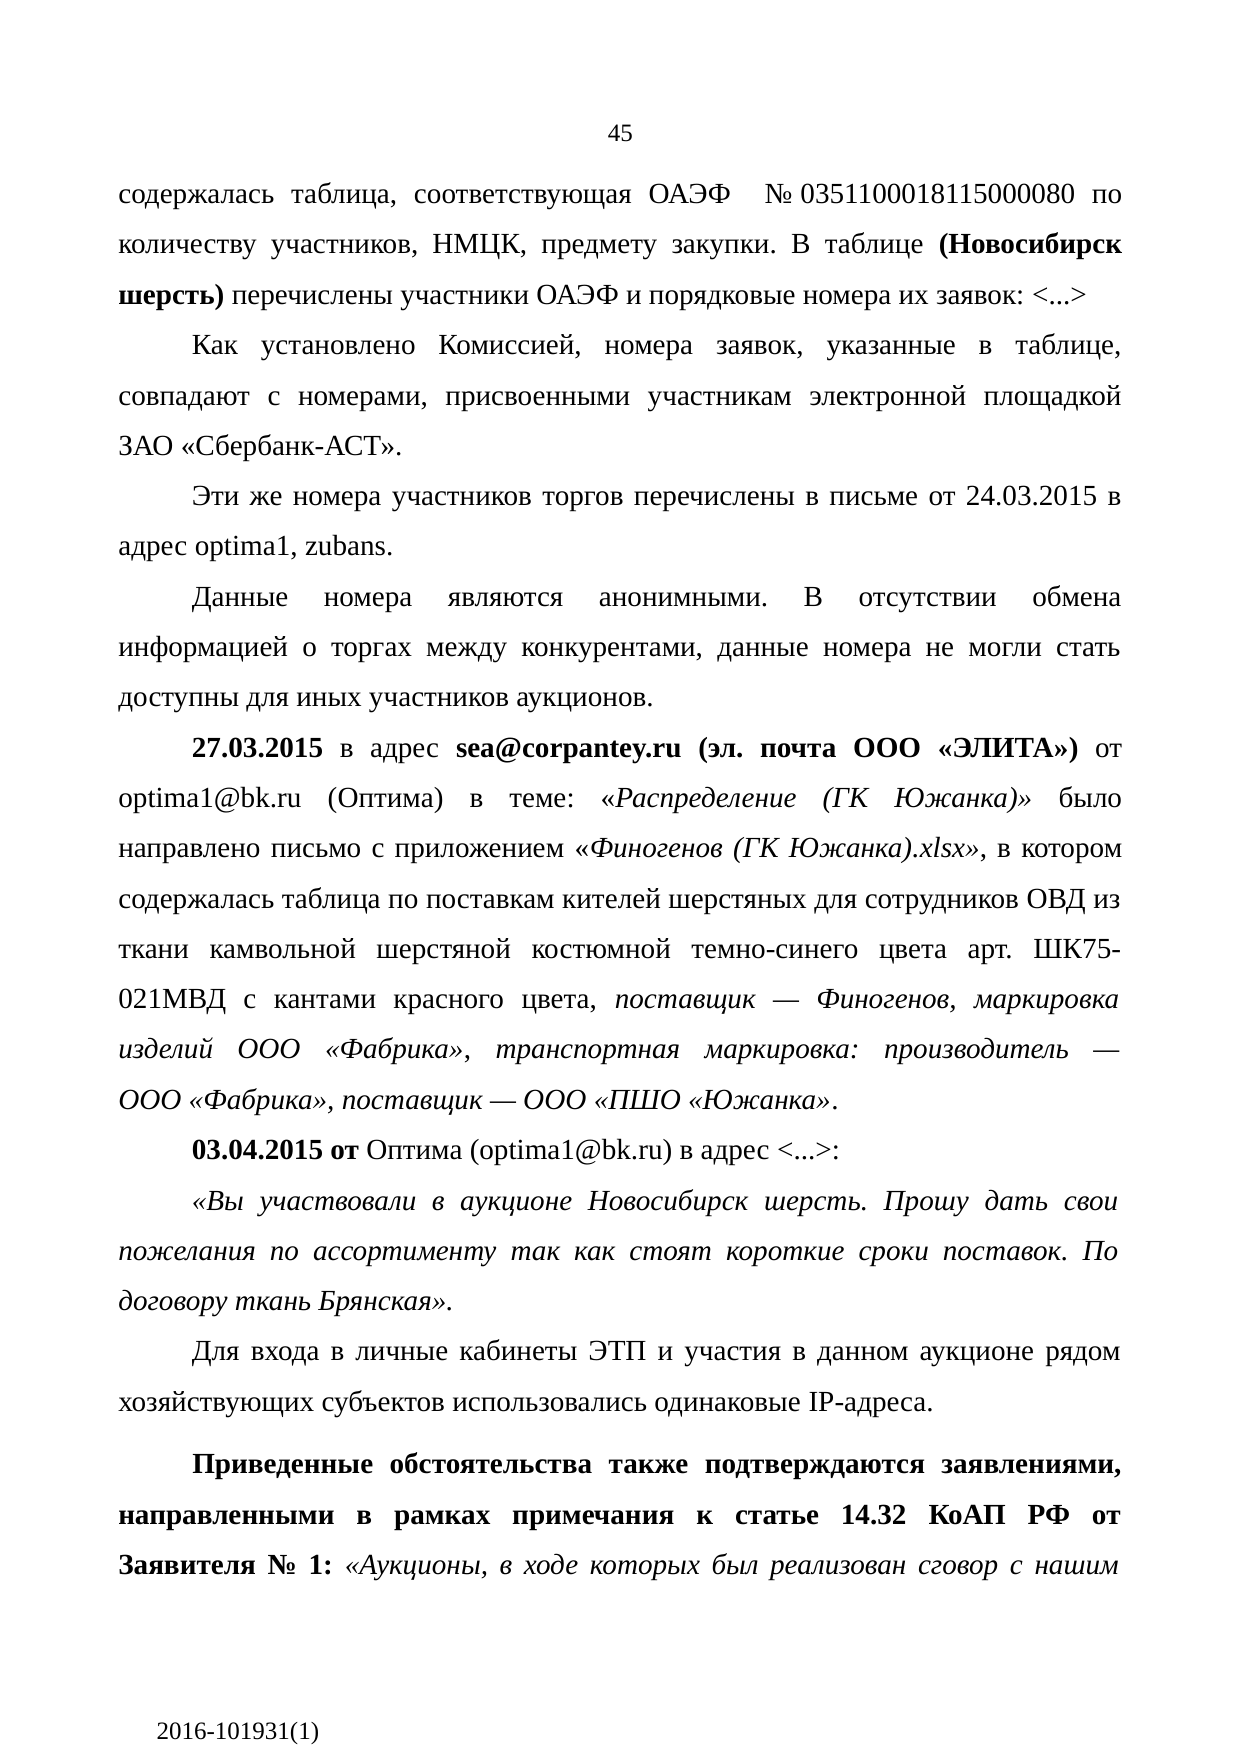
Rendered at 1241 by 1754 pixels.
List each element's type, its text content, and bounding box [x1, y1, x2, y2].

text 03.04.2015 от Оптима (optima1@bk.ru) в адрес <...>: [118, 1132, 1122, 1166]
text Приведенные обстоятельства также подтверждаются заявлениями, направленными в рамках примечания к статье 14.32 КоАП РФ от Заявителя № 1: «Аукционы, в ходе которых был реализован сговор с нашим [118, 1447, 1122, 1581]
text Эти же номера участников торгов перечислены в письме от 24.03.2015 в адрес optima1, zubans. [118, 478, 1122, 562]
text Для входа в личные кабинеты ЭТП и участия в данном аукционе рядом хозяйствующих субъектов использовались одинаковые IP-адреса. [118, 1333, 1122, 1417]
text 27.03.2015 в адрес sea@corpantey.ru (эл. почта ООО «ЭЛИТА») от optima1@bk.ru (Оптима) в теме: «Распределение (ГК Южанка)» было направлено письмо с приложением «Финогенов (ГК Южанка).xlsx», в котором содержалась таблица по поставкам кителей шерстяных для сотрудников ОВД из ткани камвольной шерстяной костюмной темно-синего цвета арт. ШК75-021МВД с кантами красного цвета, поставщик — Финогенов, маркировка изделий ООО «Фабрика», транспортная маркировка: производитель — ООО «Фабрика», поставщик — ООО «ПШО «Южанка». [118, 730, 1122, 1116]
text «Вы участвовали в аукционе Новосибирск шерсть. Прошу дать свои пожелания по ассортименту так как стоят короткие сроки поставок. По договору ткань Брянская». [118, 1183, 1122, 1317]
text Данные номера являются анонимными. В отсутствии обмена информацией о торгах между конкурентами, данные номера не могли стать доступны для иных участников аукционов. [118, 579, 1122, 713]
text Как установлено Комиссией, номера заявок, указанные в таблице, совпадают с номерами, присвоенными участникам электронной площадкой ЗАО «Сбербанк-АСТ». [118, 327, 1122, 461]
text содержалась таблица, соответствующая ОАЭФ № 0351100018115000080 по количеству участников, НМЦК, предмету закупки. В таблице (Новосибирск шерсть) перечислены участники ОАЭФ и порядковые номера их заявок: <...> [118, 176, 1122, 311]
